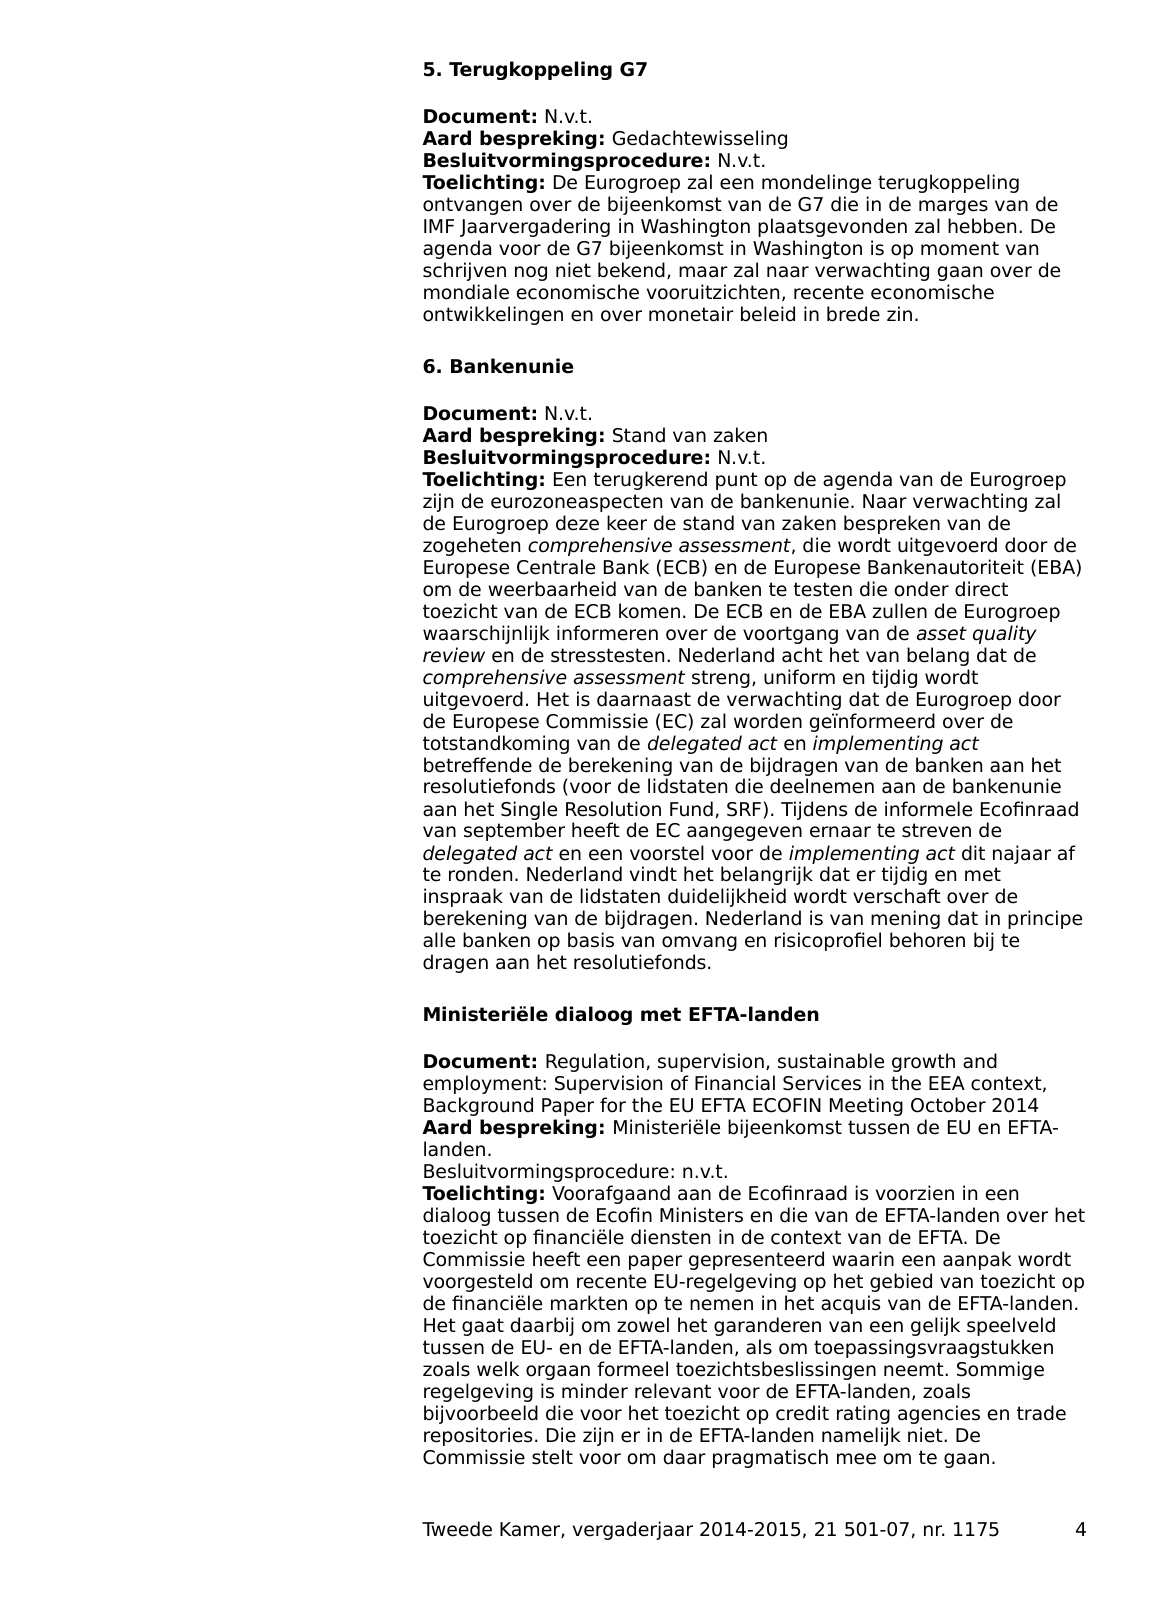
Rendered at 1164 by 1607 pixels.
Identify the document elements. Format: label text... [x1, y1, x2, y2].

text Besluitvormingsprocedure: N.v.t. [422, 447, 1087, 469]
text Document: N.v.t. [422, 403, 1087, 425]
text Document: N.v.t. [422, 106, 1087, 128]
text Toelichting: Een terugkerend punt op de agenda van de Eurogroep zijn de eurozoneaspecten van de bankenunie. Naar verwachting zal de Eurogroep deze keer de stand van zaken bespreken van de zogeheten comprehensive assessment, die wordt uitgevoerd door de Europese Centrale Bank (ECB) en de Europese Bankenautoriteit (EBA) om de weerbaarheid van de banken te testen die onder direct toezicht van de ECB komen. De ECB en de EBA zullen de Eurogroep waarschijnlijk informeren over de voortgang van de asset quality review en de stresstesten. Nederland acht het van belang dat de comprehensive assessment streng, uniform en tijdig wordt uitgevoerd. Het is daarnaast de verwachting dat de Eurogroep door de Europese Commissie (EC) zal worden geïnformeerd over de totstandkoming van de delegated act en implementing act betreffende de berekening van de bijdragen van de banken aan het resolutiefonds (voor de lidstaten die deelnemen aan de bankenunie aan het Single Resolution Fund, SRF). Tijdens de informele Ecofinraad van september heeft de EC aangegeven ernaar te streven de delegated act en een voorstel voor de implementing act dit najaar af te ronden. Nederland vindt het belangrijk dat er tijdig en met inspraak van de lidstaten duidelijkheid wordt verschaft over de berekening van de bijdragen. Nederland is van mening dat in principe alle banken op basis van omvang en risicoprofiel behoren bij te dragen aan het resolutiefonds. [422, 469, 1087, 974]
subtitle 5. Terugkoppeling G7 [422, 59, 1087, 81]
text Toelichting: Voorafgaand aan de Ecofinraad is voorzien in een dialoog tussen de Ecofin Ministers en die van de EFTA-landen over het toezicht op financiële diensten in de context van de EFTA. De Commissie heeft een paper gepresenteerd waarin een aanpak wordt voorgesteld om recente EU-regelgeving op het gebied van toezicht op de financiële markten op te nemen in het acquis van de EFTA-landen. Het gaat daarbij om zowel het garanderen van een gelijk speelveld tussen de EU- en de EFTA-landen, als om toepassingsvraagstukken zoals welk orgaan formeel toezichtsbeslissingen neemt. Sommige regelgeving is minder relevant voor de EFTA-landen, zoals bijvoorbeeld die voor het toezicht op credit rating agencies en trade repositories. Die zijn er in de EFTA-landen namelijk niet. De Commissie stelt voor om daar pragmatisch mee om te gaan. [422, 1183, 1087, 1469]
text Besluitvormingsprocedure: N.v.t. [422, 150, 1087, 172]
text Besluitvormingsprocedure: n.v.t. [422, 1161, 1087, 1183]
text Document: Regulation, supervision, sustainable growth and employment: Supervision of Financial Services in the EEA context, Background Paper for the EU EFTA ECOFIN Meeting October 2014 [422, 1051, 1087, 1117]
subtitle 6. Bankenunie [422, 356, 1087, 378]
text Aard bespreking: Ministeriële bijeenkomst tussen de EU en EFTA-landen. [422, 1117, 1087, 1161]
text Toelichting: De Eurogroep zal een mondelinge terugkoppeling ontvangen over de bijeenkomst van de G7 die in de marges van de IMF Jaarvergadering in Washington plaatsgevonden zal hebben. De agenda voor de G7 bijeenkomst in Washington is op moment van schrijven nog niet bekend, maar zal naar verwachting gaan over de mondiale economische vooruitzichten, recente economische ontwikkelingen en over monetair beleid in brede zin. [422, 172, 1087, 326]
subtitle Ministeriële dialoog met EFTA-landen [422, 1004, 1087, 1026]
text Aard bespreking: Stand van zaken [422, 425, 1087, 447]
text Aard bespreking: Gedachtewisseling [422, 128, 1087, 150]
